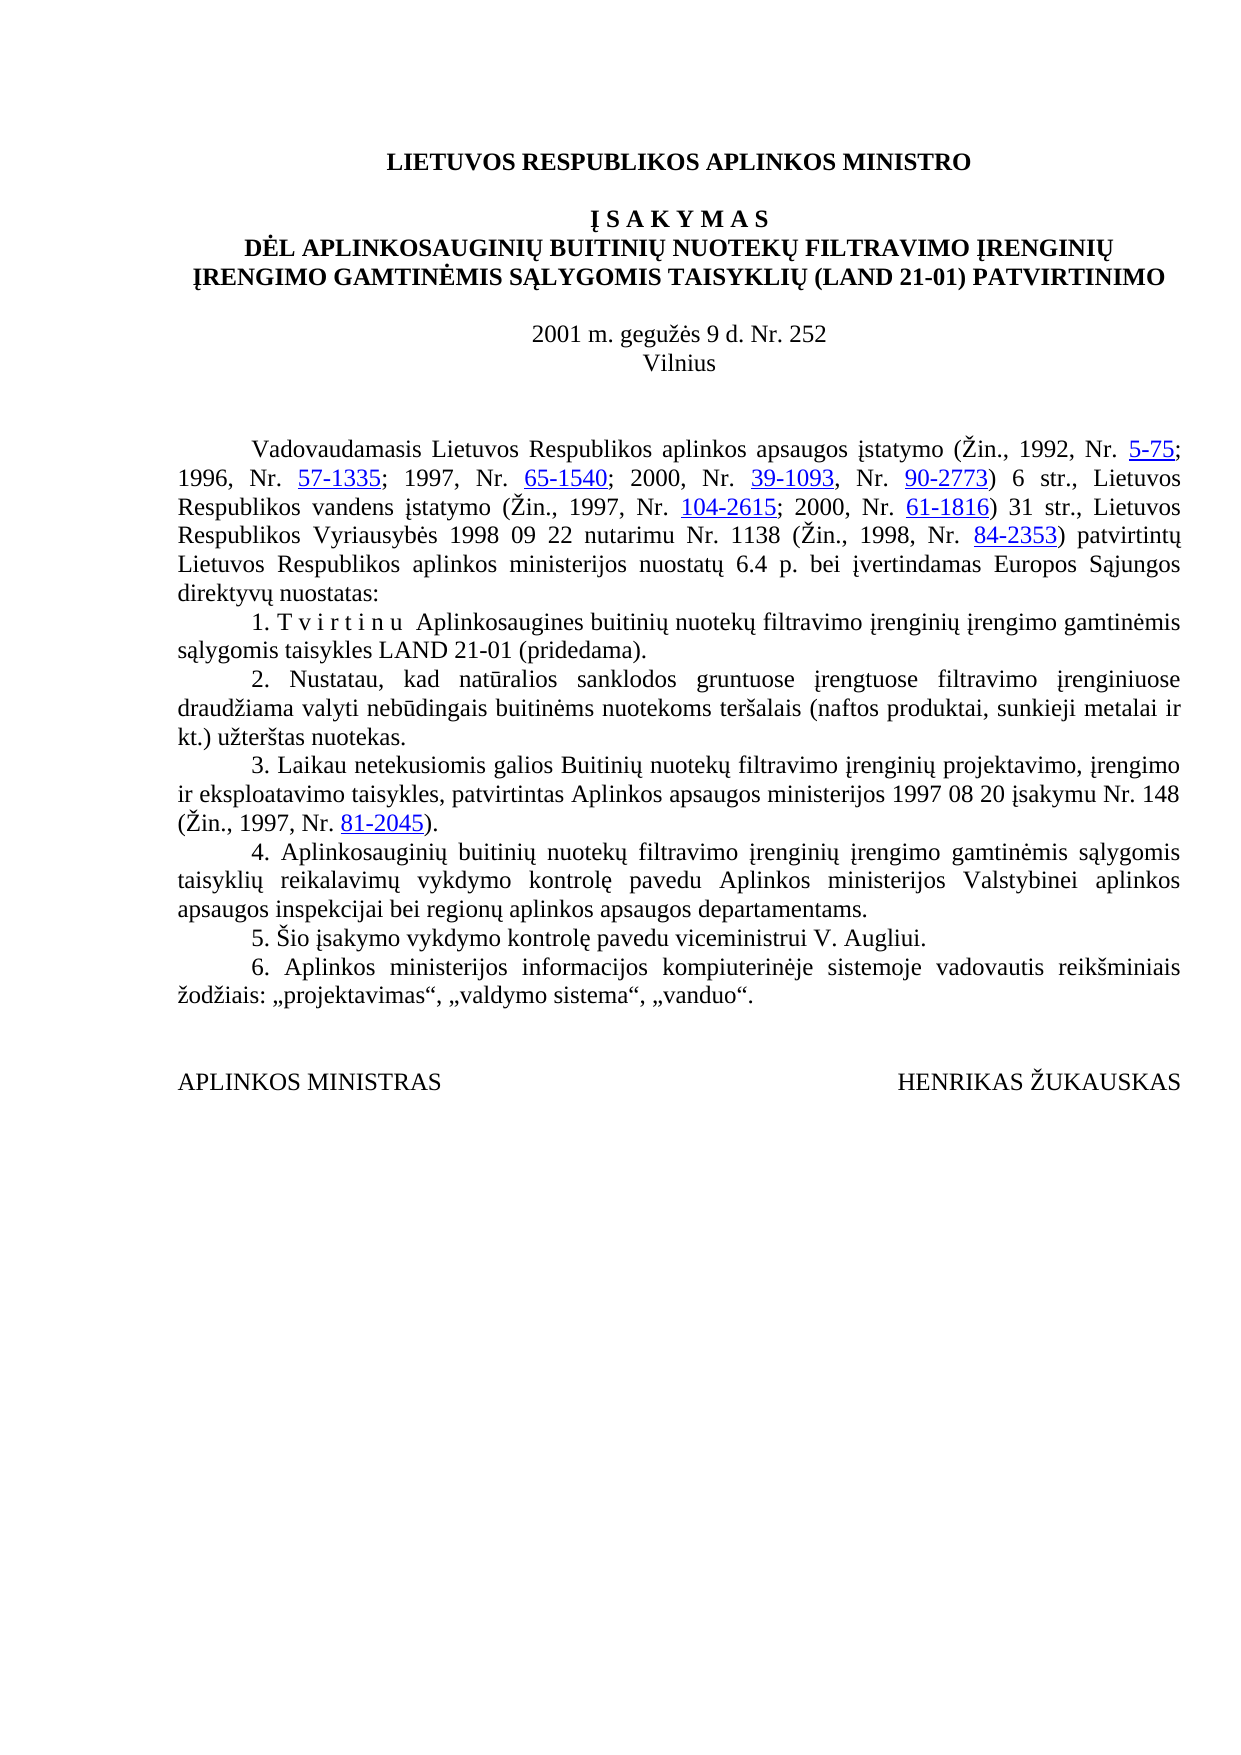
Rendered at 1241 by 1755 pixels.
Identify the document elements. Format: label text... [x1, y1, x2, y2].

text 4. Aplinkosauginių buitinių nuotekų filtravimo įrenginių įrengimo gamtinėmis sąlygomis taisyklių reikalavimų vykdymo kontrolę pavedu Aplinkos ministerijos Valstybinei aplinkos apsaugos inspekcijai bei regionų aplinkos apsaugos departamentams. [177, 837, 1181, 923]
text 2001 m. gegužės 9 d. Nr. 252 [177, 319, 1181, 348]
text 3. Laikau netekusiomis galios Buitinių nuotekų filtravimo įrenginių projektavimo, įrengimo ir eksploatavimo taisykles, patvirtintas Aplinkos apsaugos ministerijos 1997 08 20 įsakymu Nr. 148 (Žin., 1997, Nr. 81-2045). [177, 751, 1181, 837]
text Vadovaudamasis Lietuvos Respublikos aplinkos apsaugos įstatymo (Žin., 1992, Nr. 5-75; 1996, Nr. 57-1335; 1997, Nr. 65-1540; 2000, Nr. 39-1093, Nr. 90-2773) 6 str., Lietuvos Respublikos vandens įstatymo (Žin., 1997, Nr. 104-2615; 2000, Nr. 61-1816) 31 str., Lietuvos Respublikos Vyriausybės 1998 09 22 nutarimu Nr. 1138 (Žin., 1998, Nr. 84-2353) patvirtintų Lietuvos Respublikos aplinkos ministerijos nuostatų 6.4 p. bei įvertindamas Europos Sąjungos direktyvų nuostatas: [177, 434, 1181, 607]
text LIETUVOS RESPUBLIKOS APLINKOS MINISTRO [177, 147, 1181, 176]
text 1. Tvirtinu Aplinkosaugines buitinių nuotekų filtravimo įrenginių įrengimo gamtinėmis sąlygomis taisykles LAND 21-01 (pridedama). [177, 607, 1181, 664]
text 2. Nustatau, kad natūralios sanklodos gruntuose įrengtuose filtravimo įrenginiuose draudžiama valyti nebūdingais buitinėms nuotekoms teršalais (naftos produktai, sunkieji metalai ir kt.) užterštas nuotekas. [177, 664, 1181, 751]
text Į S A K Y M A S [177, 204, 1181, 233]
text DĖL APLINKOSAUGINIŲ BUITINIŲ NUOTEKŲ FILTRAVIMO ĮRENGINIŲ ĮRENGIMO GAMTINĖMIS SĄLYGOMIS TAISYKLIŲ (LAND 21-01) PATVIRTINIMO [177, 233, 1181, 291]
text 6. Aplinkos ministerijos informacijos kompiuterinėje sistemoje vadovautis reikšminiais žodžiais: „projektavimas“, „valdymo sistema“, „vanduo“. [177, 952, 1181, 1009]
text Vilnius [177, 348, 1181, 377]
text 5. Šio įsakymo vykdymo kontrolę pavedu viceministrui V. Augliui. [177, 923, 1181, 952]
text APLINKOS MINISTRAS HENRIKAS ŽUKAUSKAS [177, 1067, 1181, 1096]
